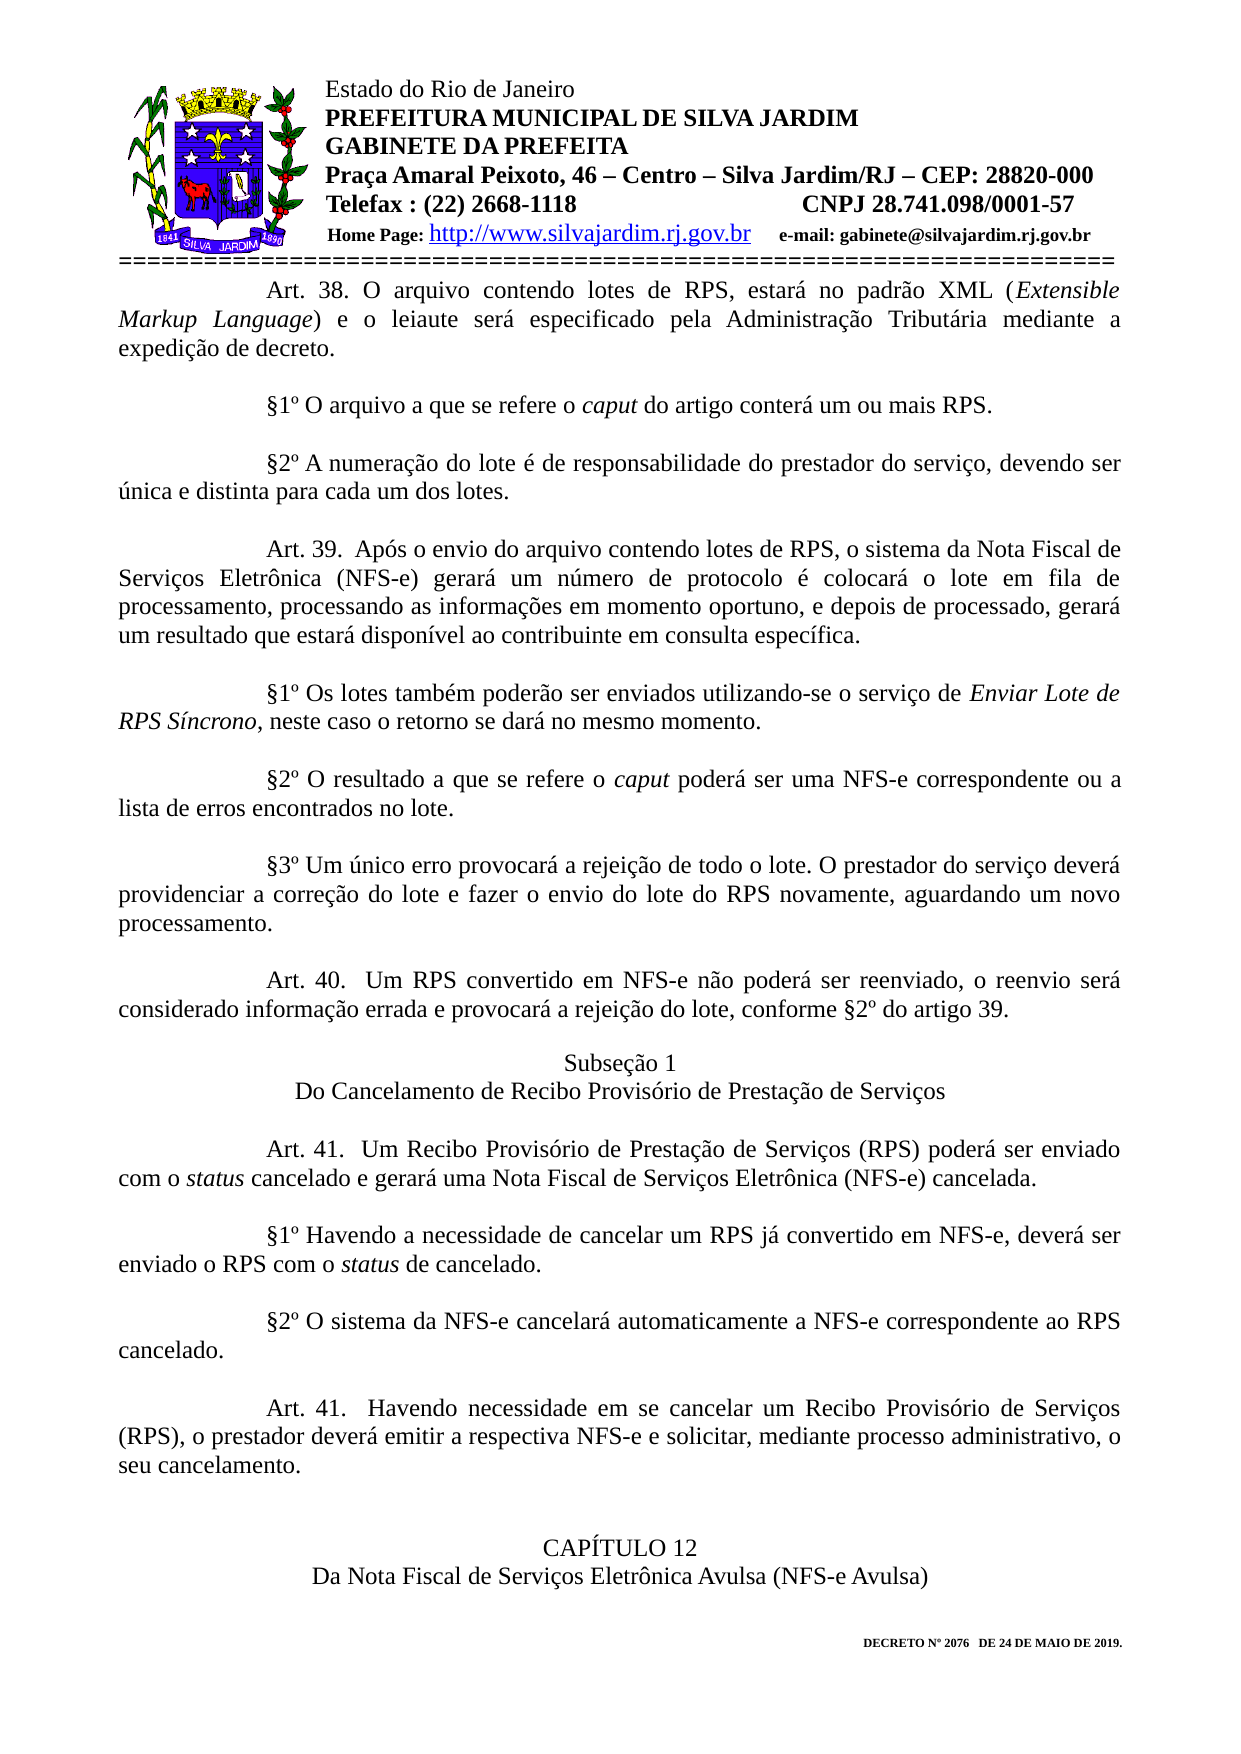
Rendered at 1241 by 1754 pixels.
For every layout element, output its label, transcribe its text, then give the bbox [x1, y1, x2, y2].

text §2º O sistema da NFS-e cancelará automaticamente a NFS-e correspondente ao RPS cancelado. [118, 1306, 1122, 1364]
text Art. 39. Após o envio do arquivo contendo lotes de RPS, o sistema da Nota Fiscal de Serviços Eletrônica (NFS-e) gerará um número de protocolo é colocará o lote em fila de processamento, processando as informações em momento oportuno, e depois de processado, gerará um resultado que estará disponível ao contribuinte em consulta específica. [118, 534, 1122, 649]
text Do Cancelamento de Recibo Provisório de Prestação de Serviços [118, 1076, 1122, 1105]
text §2º O resultado a que se refere o caput poderá ser uma NFS-e correspondente ou a lista de erros encontrados no lote. [118, 764, 1122, 821]
text Art. 40. Um RPS convertido em NFS-e não poderá ser reenviado, o reenvio será considerado informação errada e provocará a rejeição do lote, conforme §2º do artigo 39. [118, 965, 1122, 1023]
text Art. 41. Um Recibo Provisório de Prestação de Serviços (RPS) poderá ser enviado com o status cancelado e gerará uma Nota Fiscal de Serviços Eletrônica (NFS-e) cancelada. [118, 1134, 1122, 1191]
text Art. 41. Havendo necessidade em se cancelar um Recibo Provisório de Serviços (RPS), o prestador deverá emitir a respectiva NFS-e e solicitar, mediante processo administrativo, o seu cancelamento. [118, 1393, 1122, 1479]
text Subseção 1 [118, 1048, 1122, 1076]
text §3º Um único erro provocará a rejeição de todo o lote. O prestador do serviço deverá providenciar a correção do lote e fazer o envio do lote do RPS novamente, aguardando um novo processamento. [118, 850, 1122, 936]
text §1º O arquivo a que se refere o caput do artigo conterá um ou mais RPS. [118, 390, 1122, 419]
text Art. 38. O arquivo contendo lotes de RPS, estará no padrão XML (Extensible Markup Language) e o leiaute será especificado pela Administração Tributária mediante a expedição de decreto. [118, 275, 1122, 361]
text §1º Os lotes também poderão ser enviados utilizando-se o serviço de Enviar Lote de RPS Síncrono, neste caso o retorno se dará no mesmo momento. [118, 678, 1122, 735]
text §1º Havendo a necessidade de cancelar um RPS já convertido em NFS-e, deverá ser enviado o RPS com o status de cancelado. [118, 1220, 1122, 1278]
text §2º A numeração do lote é de responsabilidade do prestador do serviço, devendo ser única e distinta para cada um dos lotes. [118, 448, 1122, 505]
text Da Nota Fiscal de Serviços Eletrônica Avulsa (NFS-e Avulsa) [118, 1561, 1122, 1590]
text CAPÍTULO 12 [118, 1533, 1122, 1561]
